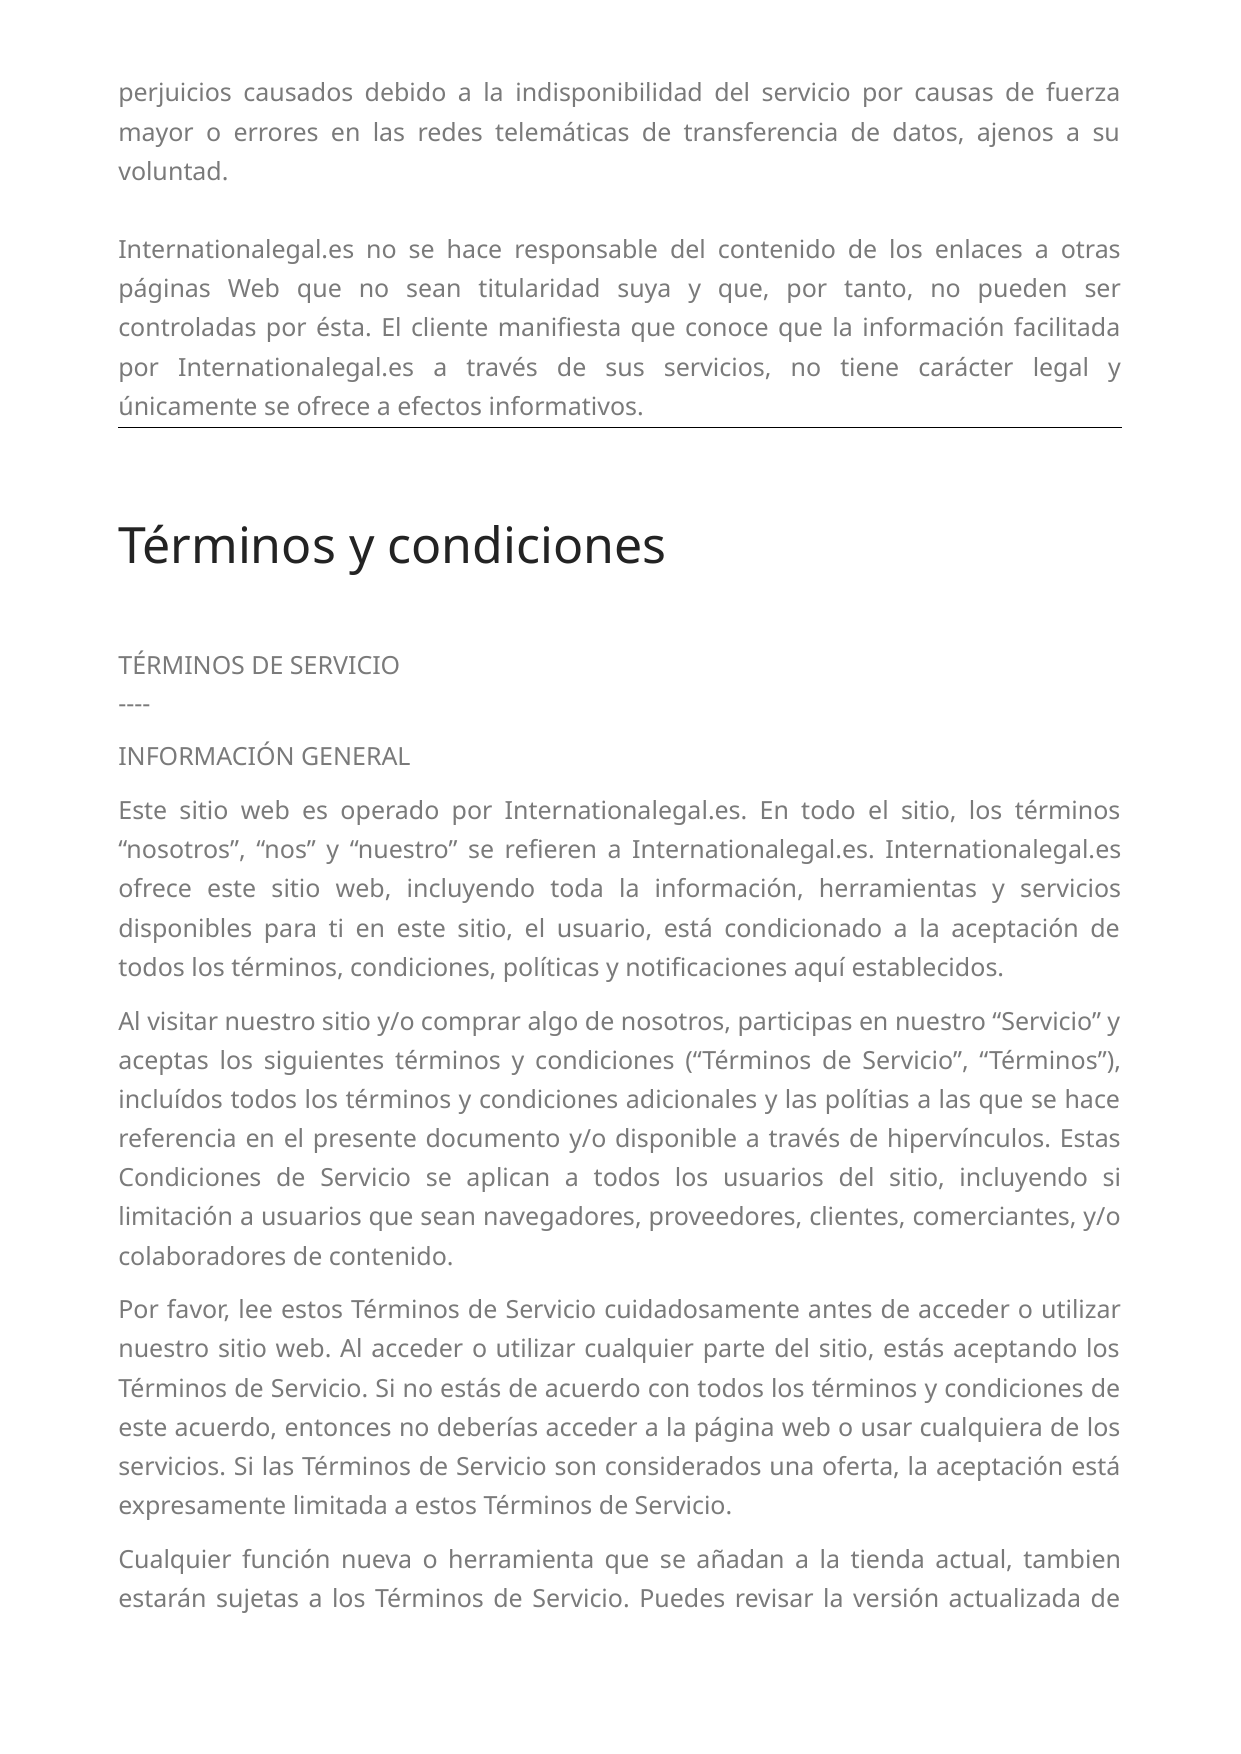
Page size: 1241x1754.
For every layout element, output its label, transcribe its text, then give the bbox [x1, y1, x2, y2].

text Por favor, lee estos Términos de Servicio cuidadosamente antes de acceder o utilizar nuestro sitio web. Al acceder o utilizar cualquier parte del sitio, estás aceptando los Términos de Servicio. Si no estás de acuerdo con todos los términos y condiciones de este acuerdo, entonces no deberías acceder a la página web o usar cualquiera de los servicios. Si las Términos de Servicio son considerados una oferta, la aceptación está expresamente limitada a estos Términos de Servicio. [118, 1292, 1122, 1522]
text perjuicios causados debido a la indisponibilidad del servicio por causas de fuerza mayor o errores en las redes telemáticas de transferencia de datos, ajenos a su voluntad. Internationalegal.es no se hace responsable del contenido de los enlaces a otras páginas Web que no sean titularidad suya y que, por tanto, no pueden ser controladas por ésta. El cliente manifiesta que conoce que la información facilitada por Internationalegal.es a través de sus servicios, no tiene carácter legal y únicamente se ofrece a efectos informativos. [118, 75, 1122, 427]
subtitle Términos y condiciones [118, 510, 1122, 578]
text INFORMACIÓN GENERAL [118, 739, 1122, 773]
text TÉRMINOS DE SERVICIO [118, 648, 1122, 682]
text Cualquier función nueva o herramienta que se añadan a la tienda actual, tambien estarán sujetas a los Términos de Servicio. Puedes revisar la versión actualizada de [118, 1542, 1122, 1615]
text Al visitar nuestro sitio y/o comprar algo de nosotros, participas en nuestro “Servicio” y aceptas los siguientes términos y condiciones (“Términos de Servicio”, “Términos”), incluídos todos los términos y condiciones adicionales y las polítias a las que se hace referencia en el presente documento y/o disponible a través de hipervínculos. Estas Condiciones de Servicio se aplican a todos los usuarios del sitio, incluyendo si limitación a usuarios que sean navegadores, proveedores, clientes, comerciantes, y/o colaboradores de contenido. [118, 1003, 1122, 1272]
text Este sitio web es operado por Internationalegal.es. En todo el sitio, los términos “nosotros”, “nos” y “nuestro” se refieren a Internationalegal.es. Internationalegal.es ofrece este sitio web, incluyendo toda la información, herramientas y servicios disponibles para ti en este sitio, el usuario, está condicionado a la aceptación de todos los términos, condiciones, políticas y notificaciones aquí establecidos. [118, 793, 1122, 983]
text ---- [118, 685, 1122, 719]
